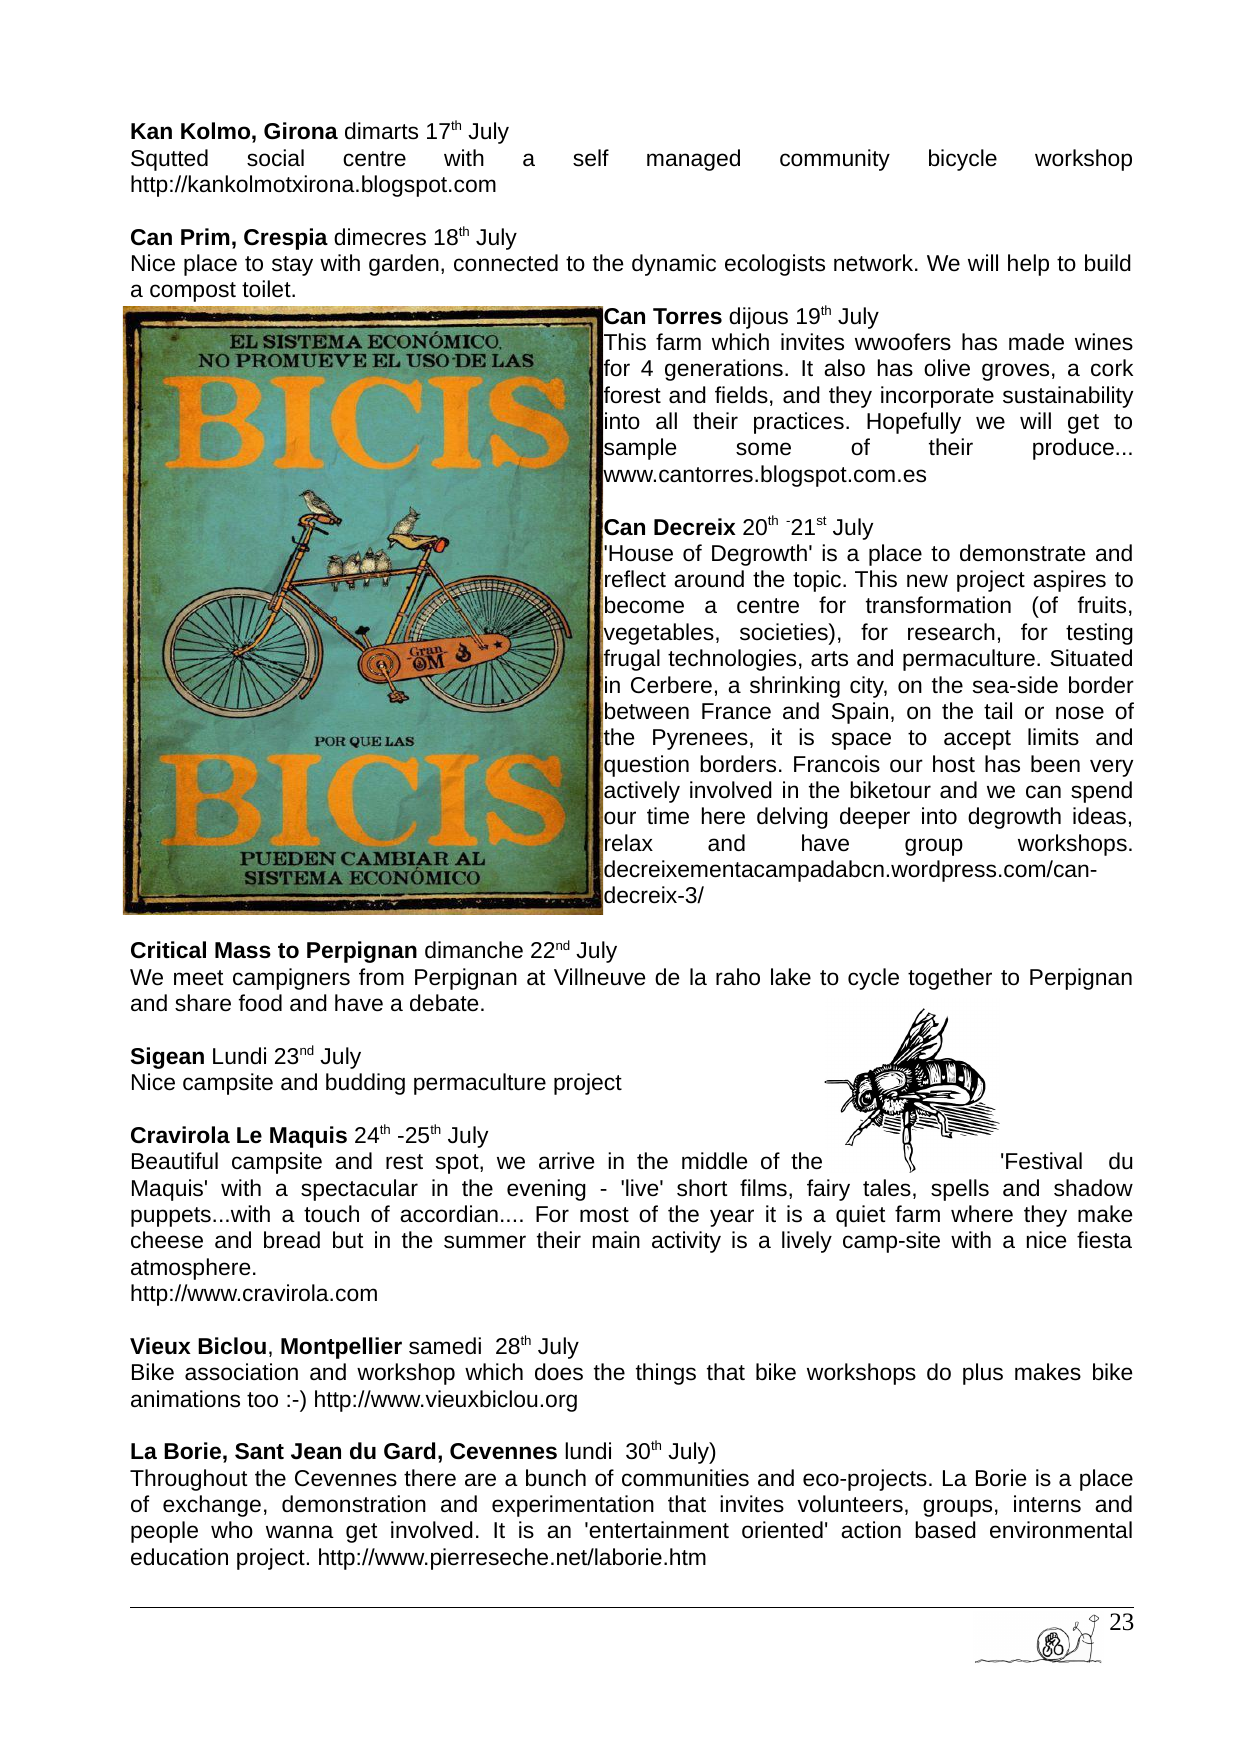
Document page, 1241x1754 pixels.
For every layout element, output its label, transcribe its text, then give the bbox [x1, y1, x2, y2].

picture [122, 306, 604, 915]
text Sigean Lundi 23nd July [130, 1043, 824, 1069]
text Beautiful campsite and rest spot, we arrive in the middle of the 'Festival du Maquis' with a spectacular in the evening - 'live' short films, fairy tales, spells and shadow puppets...with a touch of accordian.... For most of the year it is a quiet farm where they make cheese and bread but in the summer their main activity is a lively camp-site with a nice fiesta atmosphere. [130, 1148, 1134, 1280]
text Vieux Biclou, Montpellier samedi 28th July [130, 1333, 1134, 1359]
text [1000, 1043, 1134, 1069]
text [1000, 1122, 1134, 1148]
text Can Decreix 20th -21st July [604, 513, 1134, 540]
text [1000, 1069, 1134, 1096]
picture [824, 998, 1000, 1173]
text Kan Kolmo, Girona dimarts 17th July [130, 118, 1134, 144]
text Critical Mass to Perpignan dimanche 22nd July [130, 937, 1134, 964]
text This farm which invites wwoofers has made wines for 4 generations. It also has olive groves, a cork forest and fields, and they incorporate sustainability into all their practices. Hopefully we will get to sample some of their produce... www.cantorres.blogspot.com.es [604, 329, 1134, 487]
text Can Torres dijous 19th July [130, 303, 1134, 329]
text Nice campsite and budding permaculture project [130, 1069, 824, 1096]
text Nice place to stay with garden, connected to the dynamic ecologists network. We will help to build a compost toilet. [130, 250, 1134, 303]
text Bike association and workshop which does the things that bike workshops do plus makes bike animations too :-) http://www.vieuxbiclou.org [130, 1359, 1134, 1412]
text We meet campigners from Perpignan at Villneuve de la raho lake to cycle together to Perpignan and share food and have a debate. [130, 964, 1134, 1017]
picture [972, 1611, 1104, 1666]
text La Borie, Sant Jean du Gard, Cevennes lundi 30th July) [130, 1438, 1134, 1464]
text Cravirola Le Maquis 24th -25th July [130, 1122, 824, 1148]
text Squtted social centre with a self managed community bicycle workshop http://kankolmotxirona.blogspot.com [130, 144, 1134, 197]
text Can Prim, Crespia dimecres 18th July [130, 223, 1134, 250]
text http://www.cravirola.com [130, 1280, 1134, 1306]
text 'House of Degrowth' is a place to demonstrate and reflect around the topic. This new project aspires to become a centre for transformation (of fruits, vegetables, societies), for research, for testing frugal technologies, arts and permaculture. Situated in Cerbere, a shrinking city, on the sea-side border between France and Spain, on the tail or nose of the Pyrenees, it is space to accept limits and question borders. Francois our host has been very actively involved in the biketour and we can spend our time here delving deeper into degrowth ideas, relax and have group workshops. decreixementacampadabcn.wordpress.com/can-decreix-3/ [604, 540, 1134, 909]
text Throughout the Cevennes there are a bunch of communities and eco-projects. La Borie is a place of exchange, demonstration and experimentation that invites volunteers, groups, interns and people who wanna get involved. It is an 'entertainment oriented' action based environmental education project. http://www.pierreseche.net/laborie.htm [130, 1464, 1134, 1570]
